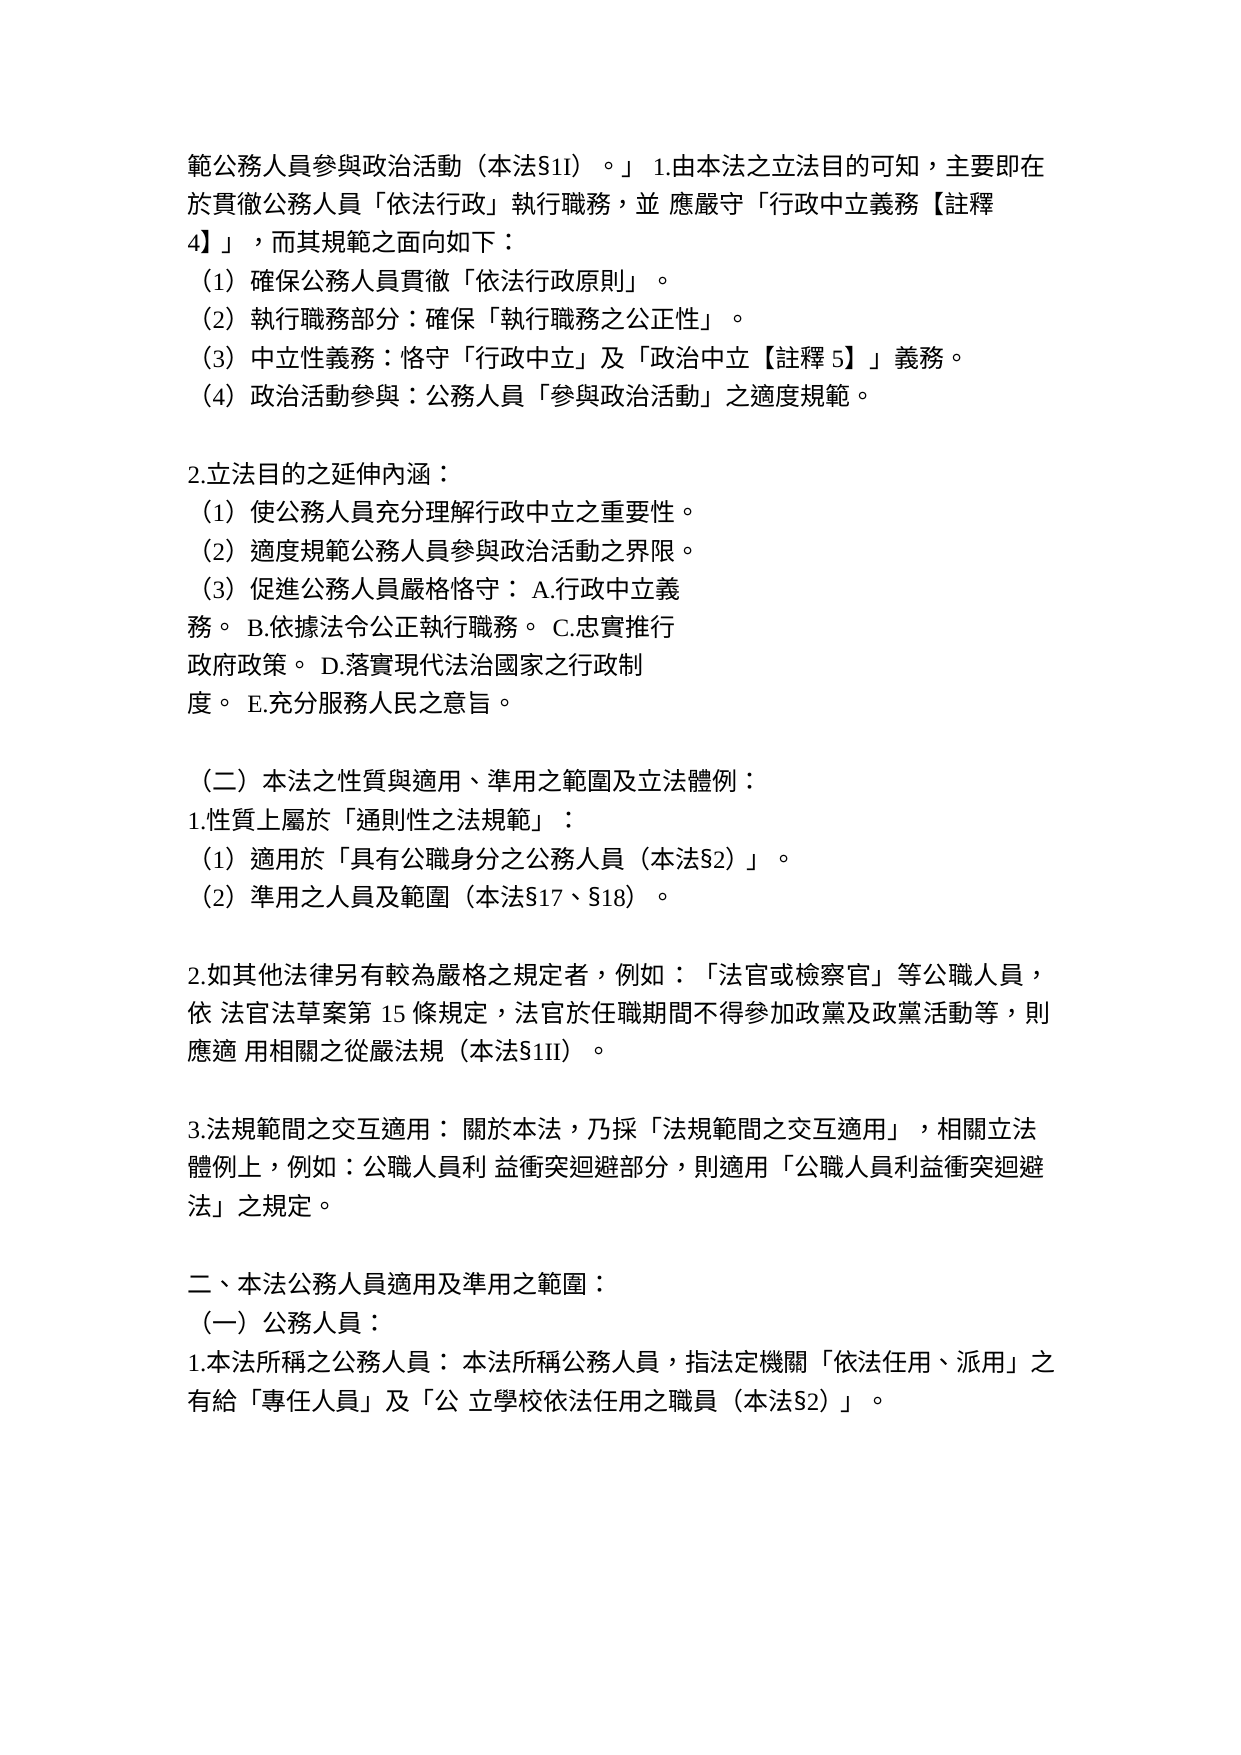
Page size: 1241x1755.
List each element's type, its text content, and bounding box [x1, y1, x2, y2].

text （3）促進公務人員嚴格恪守： A.行政中立義務。 B.依據法令公正執行職務。 C.忠實推行政府政策。 D.落實現代法治國家之行政制度。 E.充分服務人民之意旨。 [187, 572, 681, 720]
text 1.性質上屬於「通則性之法規範」： [187, 803, 1066, 837]
text 1.本法所稱之公務人員： 本法所稱公務人員，指法定機關「依法任用、派用」之有給「專任人員」及「公 立學校依法任用之職員（本法§2）」。 [187, 1345, 1066, 1417]
text （4）政治活動參與：公務人員「參與政治活動」之適度規範。 [187, 379, 1066, 413]
text 二、本法公務人員適用及準用之範圍： [187, 1267, 1066, 1301]
text （二）本法之性質與適用、準用之範圍及立法體例： [187, 764, 1066, 798]
text （1）使公務人員充分理解行政中立之重要性。 [187, 495, 1066, 529]
text （2）執行職務部分：確保「執行職務之公正性」。 [187, 302, 1066, 336]
text 3.法規範間之交互適用： 關於本法，乃採「法規範間之交互適用」，相關立法體例上，例如：公職人員利 益衝突迴避部分，則適用「公職人員利益衝突迴避法」之規定。 [187, 1112, 1051, 1222]
text （3）中立性義務：恪守「行政中立」及「政治中立【註釋 5】」義務。 [187, 340, 1066, 374]
text （2）適度規範公務人員參與政治活動之界限。 [187, 533, 1066, 567]
text （一）公務人員： [187, 1306, 1066, 1340]
text （2）準用之人員及範圍（本法§17、§18）。 [187, 880, 1066, 914]
text 2.如其他法律另有較為嚴格之規定者，例如：「法官或檢察官」等公職人員，依 法官法草案第 15 條規定，法官於任職期間不得參加政黨及政黨活動等，則應適 用相關之從嚴法規（本法§1II）。 [187, 957, 1051, 1068]
text （1）確保公務人員貫徹「依法行政原則」。 [187, 263, 1066, 298]
text （1）適用於「具有公職身分之公務人員（本法§2）」。 [187, 841, 1066, 875]
text 範公務人員參與政治活動（本法§1I）。」 1.由本法之立法目的可知，主要即在於貫徹公務人員「依法行政」執行職務，並 應嚴守「行政中立義務【註釋 4】」，而其規範之面向如下： [187, 148, 1066, 259]
text 2.立法目的之延伸內涵： [187, 456, 1066, 491]
